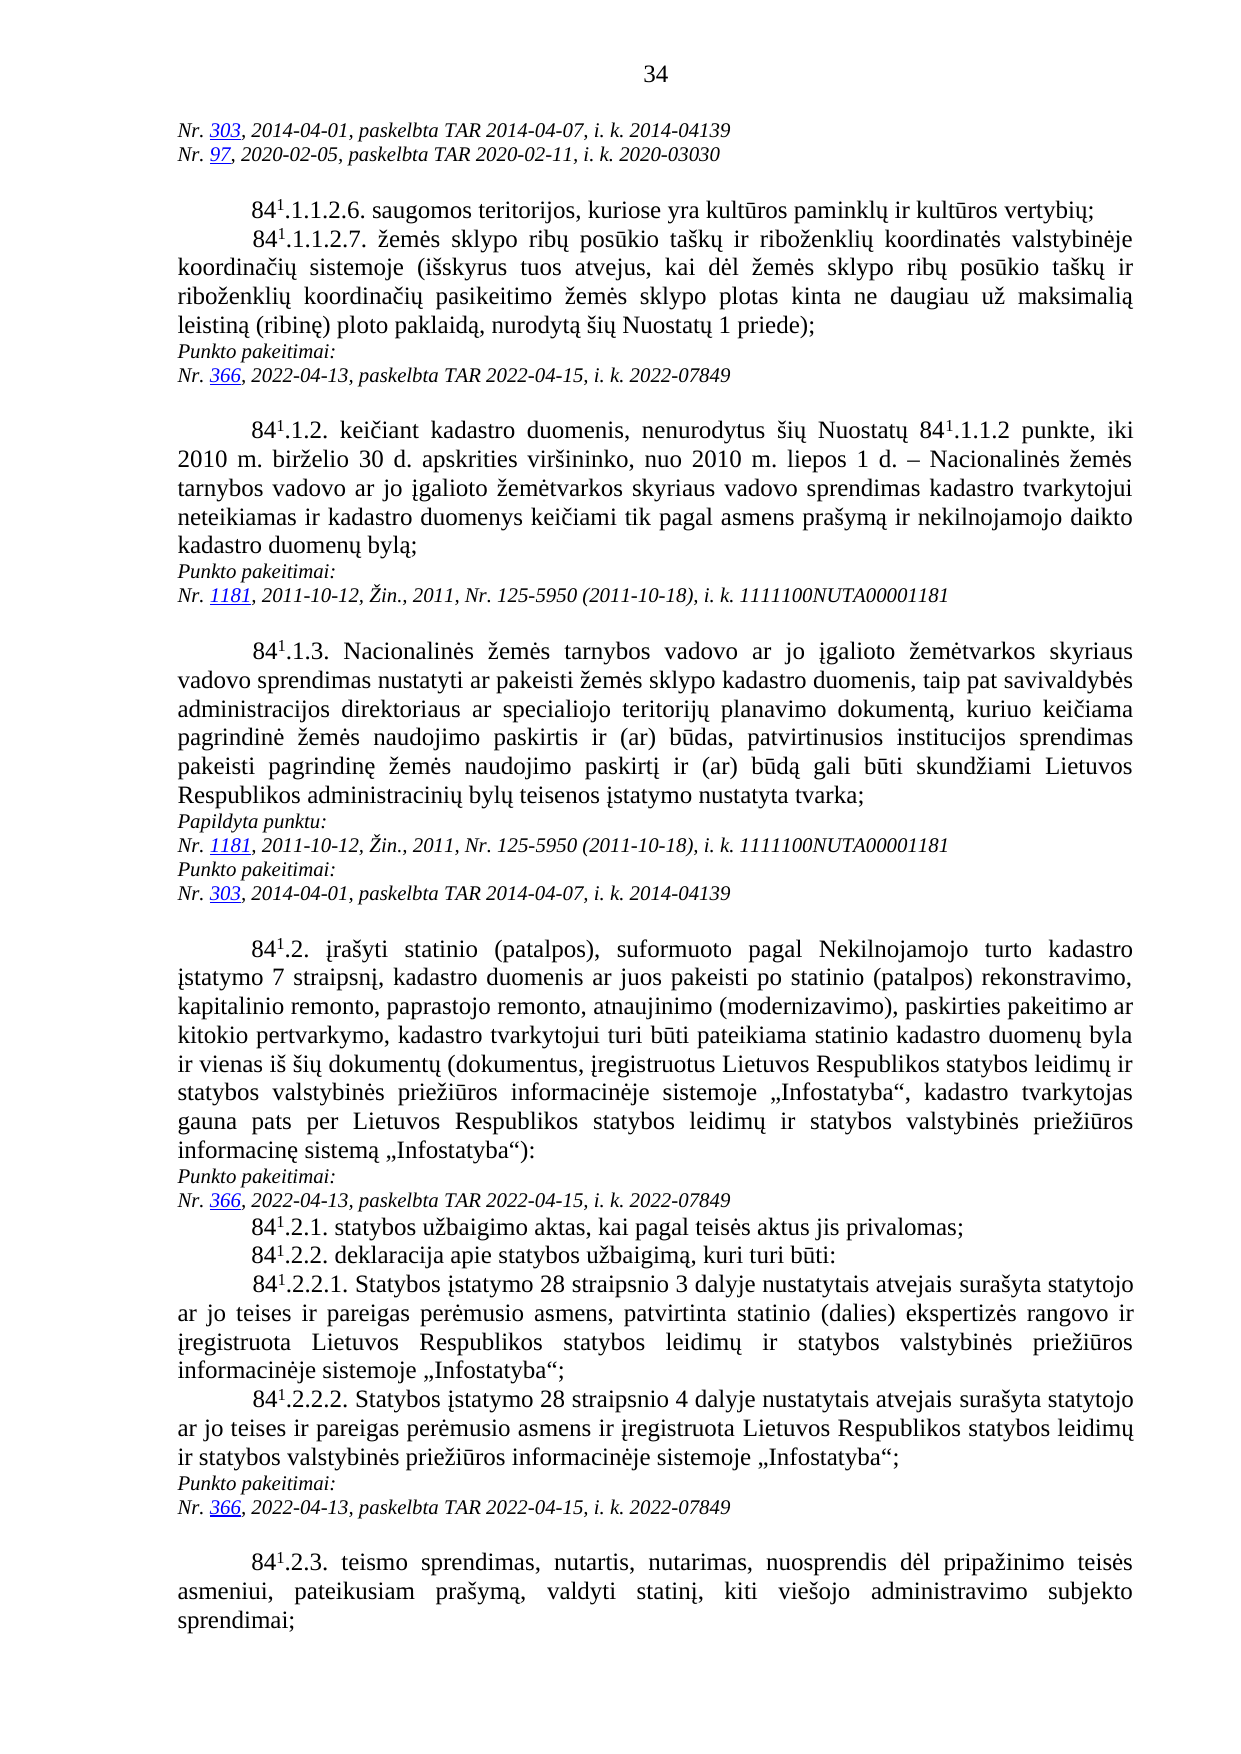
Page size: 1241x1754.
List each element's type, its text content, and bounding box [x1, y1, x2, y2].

text 841.1.1.2.7. žemės sklypo ribų posūkio taškų ir riboženklių koordinatės valstybinėje koordinačių sistemoje (išskyrus tuos atvejus, kai dėl žemės sklypo ribų posūkio taškų ir riboženklių koordinačių pasikeitimo žemės sklypo plotas kinta ne daugiau už maksimalią leistiną (ribinę) ploto paklaidą, nurodytą šių Nuostatų 1 priede); [177, 224, 1134, 339]
text Nr. 303, 2014-04-01, paskelbta TAR 2014-04-07, i. k. 2014-04139 [177, 118, 1134, 142]
text Nr. 366, 2022-04-13, paskelbta TAR 2022-04-15, i. k. 2022-07849 [177, 363, 1134, 387]
text 841.1.3. Nacionalinės žemės tarnybos vadovo ar jo įgalioto žemėtvarkos skyriaus vadovo sprendimas nustatyti ar pakeisti žemės sklypo kadastro duomenis, taip pat savivaldybės administracijos direktoriaus ar specialiojo teritorijų planavimo dokumentą, kuriuo keičiama pagrindinė žemės naudojimo paskirtis ir (ar) būdas, patvirtinusios institucijos sprendimas pakeisti pagrindinę žemės naudojimo paskirtį ir (ar) būdą gali būti skundžiami Lietuvos Respublikos administracinių bylų teisenos įstatymo nustatyta tvarka; [177, 636, 1134, 809]
text Punkto pakeitimai: [177, 559, 1134, 583]
text Nr. 97, 2020-02-05, paskelbta TAR 2020-02-11, i. k. 2020-03030 [177, 142, 1134, 166]
text 841.2.2.1. Statybos įstatymo 28 straipsnio 3 dalyje nustatytais atvejais surašyta statytojo ar jo teises ir pareigas perėmusio asmens, patvirtinta statinio (dalies) ekspertizės rangovo ir įregistruota Lietuvos Respublikos statybos leidimų ir statybos valstybinės priežiūros informacinėje sistemoje „Infostatyba“; [177, 1269, 1134, 1384]
text 841.2.2. deklaracija apie statybos užbaigimą, kuri turi būti: [177, 1241, 1134, 1269]
text 841.1.2. keičiant kadastro duomenis, nenurodytus šių Nuostatų 841.1.1.2 punkte, iki 2010 m. birželio 30 d. apskrities viršininko, nuo 2010 m. liepos 1 d. – Nacionalinės žemės tarnybos vadovo ar jo įgalioto žemėtvarkos skyriaus vadovo sprendimas kadastro tvarkytojui neteikiamas ir kadastro duomenys keičiami tik pagal asmens prašymą ir nekilnojamojo daikto kadastro duomenų bylą; [177, 416, 1134, 559]
text 841.2.3. teismo sprendimas, nutartis, nutarimas, nuosprendis dėl pripažinimo teisės asmeniui, pateikusiam prašymą, valdyti statinį, kiti viešojo administravimo subjekto sprendimai; [177, 1547, 1134, 1634]
text Nr. 303, 2014-04-01, paskelbta TAR 2014-04-07, i. k. 2014-04139 [177, 881, 1134, 905]
text Nr. 366, 2022-04-13, paskelbta TAR 2022-04-15, i. k. 2022-07849 [177, 1495, 1134, 1519]
text 841.2.1. statybos užbaigimo aktas, kai pagal teisės aktus jis privalomas; [177, 1212, 1134, 1241]
text Nr. 1181, 2011-10-12, Žin., 2011, Nr. 125-5950 (2011-10-18), i. k. 1111100NUTA00001181 [177, 583, 1134, 607]
text Nr. 1181, 2011-10-12, Žin., 2011, Nr. 125-5950 (2011-10-18), i. k. 1111100NUTA00001181 [177, 833, 1134, 857]
text Punkto pakeitimai: [177, 1471, 1134, 1495]
text Punkto pakeitimai: [177, 857, 1134, 881]
text 841.1.1.2.6. saugomos teritorijos, kuriose yra kultūros paminklų ir kultūros vertybių; [177, 195, 1134, 224]
text Papildyta punktu: [177, 809, 1134, 833]
text 841.2. įrašyti statinio (patalpos), suformuoto pagal Nekilnojamojo turto kadastro įstatymo 7 straipsnį, kadastro duomenis ar juos pakeisti po statinio (patalpos) rekonstravimo, kapitalinio remonto, paprastojo remonto, atnaujinimo (modernizavimo), paskirties pakeitimo ar kitokio pertvarkymo, kadastro tvarkytojui turi būti pateikiama statinio kadastro duomenų byla ir vienas iš šių dokumentų (dokumentus, įregistruotus Lietuvos Respublikos statybos leidimų ir statybos valstybinės priežiūros informacinėje sistemoje „Infostatyba“, kadastro tvarkytojas gauna pats per Lietuvos Respublikos statybos leidimų ir statybos valstybinės priežiūros informacinę sistemą „Infostatyba“): [177, 934, 1134, 1164]
text Punkto pakeitimai: [177, 339, 1134, 363]
text Punkto pakeitimai: [177, 1164, 1134, 1188]
text Nr. 366, 2022-04-13, paskelbta TAR 2022-04-15, i. k. 2022-07849 [177, 1188, 1134, 1212]
text 841.2.2.2. Statybos įstatymo 28 straipsnio 4 dalyje nustatytais atvejais surašyta statytojo ar jo teises ir pareigas perėmusio asmens ir įregistruota Lietuvos Respublikos statybos leidimų ir statybos valstybinės priežiūros informacinėje sistemoje „Infostatyba“; [177, 1384, 1134, 1471]
